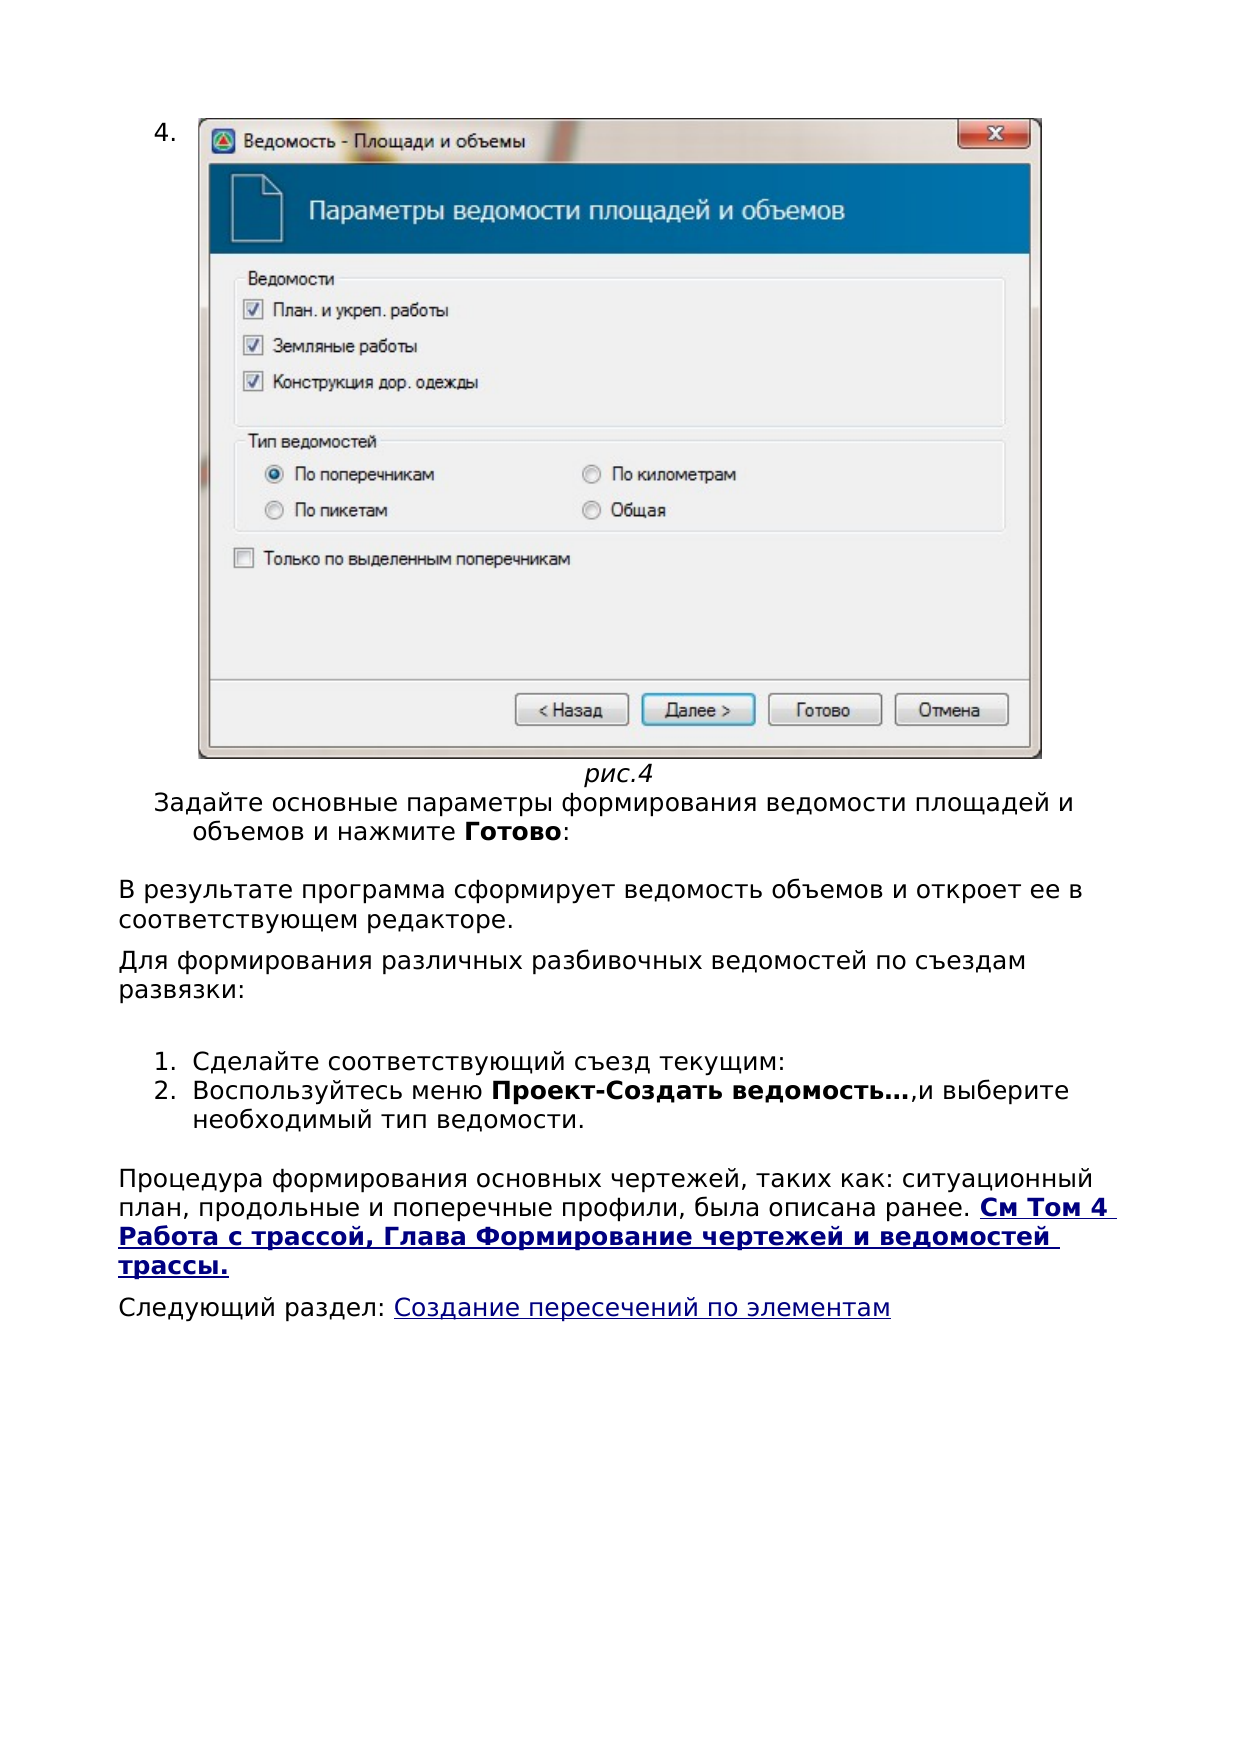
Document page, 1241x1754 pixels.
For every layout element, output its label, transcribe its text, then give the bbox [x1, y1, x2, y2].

list рис.4 [198, 759, 1042, 788]
text Процедура формирования основных чертежей, таких как: ситуационный план, продольные и поперечные профили, была описана ранее. См Том 4 Работа с трассой, Глава Формирование чертежей и ведомостей трассы. [118, 1164, 1122, 1281]
text В результате программа сформирует ведомость объемов и откроет ее в соответствующем редакторе. [118, 876, 1122, 934]
list Воспользуйтесь меню Проект-Создать ведомость…,и выберите необходимый тип ведомости. [177, 1076, 1122, 1134]
text Для формирования различных разбивочных ведомостей по съездам развязки: [118, 947, 1122, 1005]
list Задайте основные параметры формирования ведомости площадей и объемов и нажмите Готово: [177, 118, 1122, 846]
text Следующий раздел: Создание пересечений по элементам [118, 1293, 1122, 1322]
list Cделайте соответствующий съезд текущим: [177, 1047, 1122, 1076]
picture [198, 118, 1042, 759]
